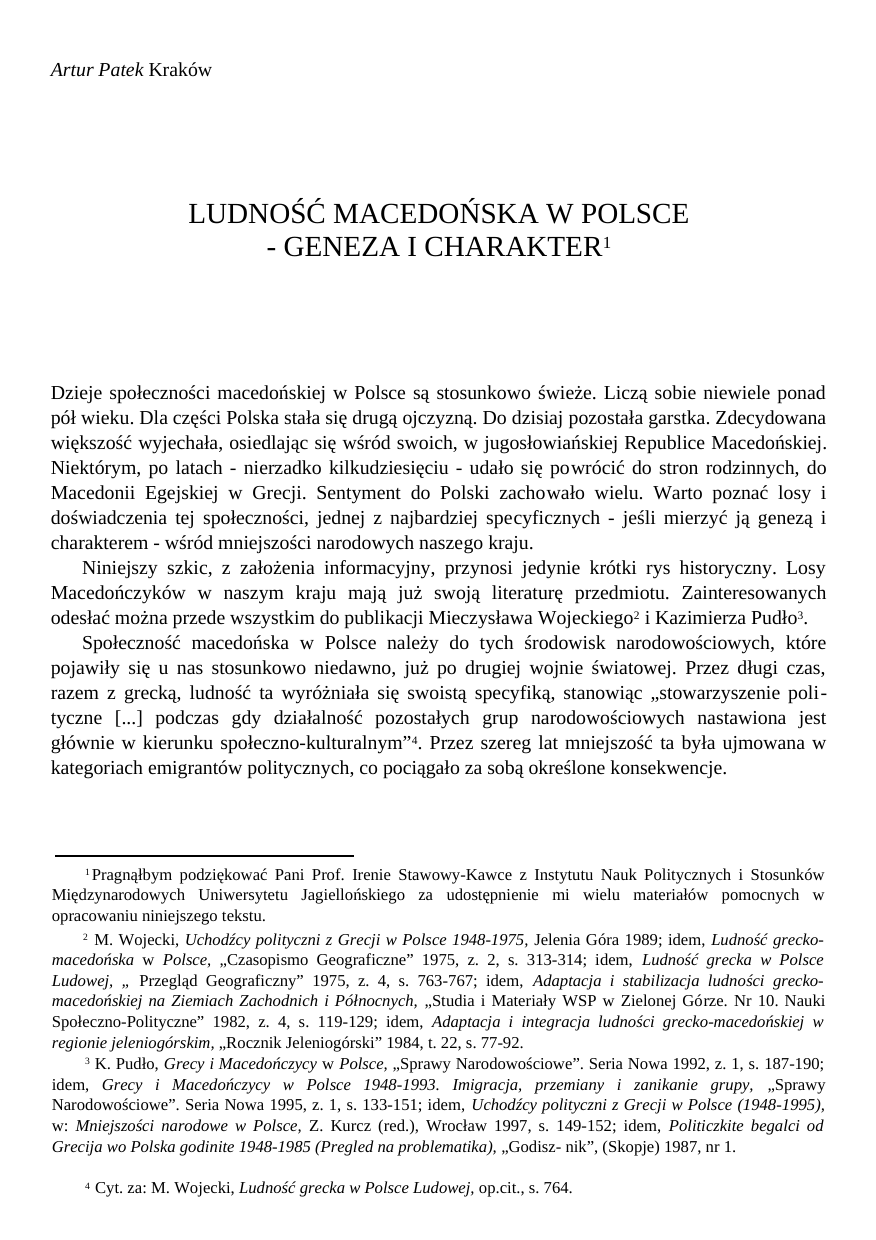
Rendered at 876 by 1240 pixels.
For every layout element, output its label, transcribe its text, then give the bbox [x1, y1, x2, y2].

text 2 M. Wojecki, Uchodźcy polityczni z Grecji w Polsce 1948-1975, Jelenia Góra 1989; idem, Ludność grecko-macedońska w Polsce, „Czasopismo Geograficzne” 1975, z. 2, s. 313-314; idem, Ludność grecka w Polsce Ludowej, „ Przegląd Geograficzny” 1975, z. 4, s. 763-767; idem, Adaptacja i stabilizacja ludno­ści grecko-macedońskiej na Ziemiach Zachodnich i Północnych, „Studia i Materiały WSP w Zielonej Gó­rze. Nr 10. Nauki Społeczno-Polityczne” 1982, z. 4, s. 119-129; idem, Adaptacja i integracja ludności grecko-macedońskiej w regionie jeleniogórskim, „Rocznik Jeleniogórski” 1984, t. 22, s. 77-92. [52, 929, 826, 1052]
text Artur Patek Kraków [51, 58, 827, 81]
text 3 K. Pudło, Grecy i Macedończycy w Polsce, „Sprawy Narodowościowe”. Seria Nowa 1992, z. 1, s. 187-190; idem, Grecy i Macedończycy w Polsce 1948-1993. Imigracja, przemiany i zanikanie grupy, „Sprawy Narodowościowe”. Seria Nowa 1995, z. 1, s. 133-151; idem, Uchodźcy polityczni z Grecji w Polsce (1948-1995), w: Mniejszości narodowe w Polsce, Z. Kurcz (red.), Wrocław 1997, s. 149-152; idem, Politiczkite begalci od Grecija wo Polska godinite 1948-1985 (Pregled na problematika), „Godisz- nik”, (Skopje) 1987, nr 1. [52, 1054, 826, 1156]
text 4 Cyt. za: M. Wojecki, Ludność grecka w Polsce Ludowej, op.cit., s. 764. [52, 1178, 826, 1197]
subtitle LUDNOŚĆ MACEDOŃSKA W POLSCE [51, 196, 827, 229]
text Niniejszy szkic, z założenia informacyjny, przynosi jedynie krótki rys historyczny. Losy Macedończyków w naszym kraju mają już swoją literaturę przedmiotu. Zainteresowanych odesłać można przede wszystkim do publikacji Mieczysława Wojeckiego2 i Kazimierza Pudło3. [51, 556, 827, 629]
subtitle - GENEZA I CHARAKTER1 [51, 229, 827, 263]
text Dzieje społeczności macedońskiej w Polsce są stosunkowo świeże. Liczą sobie niewiele ponad pół wieku. Dla części Polska stała się drugą ojczyzną. Do dzisiaj pozostała garstka. Zdecydowana większość wyjechała, osiedlając się wśród swoich, w jugosłowiańskiej Re­publice Macedońskiej. Niektórym, po latach - nierzadko kilkudziesięciu - udało się po­wrócić do stron rodzinnych, do Macedonii Egejskiej w Grecji. Sentyment do Polski zacho­wało wielu. Warto poznać losy i doświadczenia tej społeczności, jednej z najbardziej spe­cyficznych - jeśli mierzyć ją genezą i charakterem - wśród mniejszości narodowych nasze­go kraju. [51, 381, 827, 554]
text Społeczność macedońska w Polsce należy do tych środowisk narodowościowych, które pojawiły się u nas stosunkowo niedawno, już po drugiej wojnie światowej. Przez długi czas, razem z grecką, ludność ta wyróżniała się swoistą specyfiką, stanowiąc „stowarzyszenie poli­tyczne [...] podczas gdy działalność pozostałych grup narodowościowych nastawiona jest głównie w kierunku społeczno-kulturalnym”4. Przez szereg lat mniejszość ta była ujmowana w kategoriach emigrantów politycznych, co pociągało za sobą określone konsekwencje. [51, 631, 827, 779]
text 1 Pragnąłbym podziękować Pani Prof. Irenie Stawowy-Kawce z Instytutu Nauk Politycznych i Stosunków Międzynarodowych Uniwersytetu Jagiellońskiego za udostępnienie mi wielu materiałów pomocnych w opracowaniu niniejszego tekstu. [52, 864, 826, 925]
